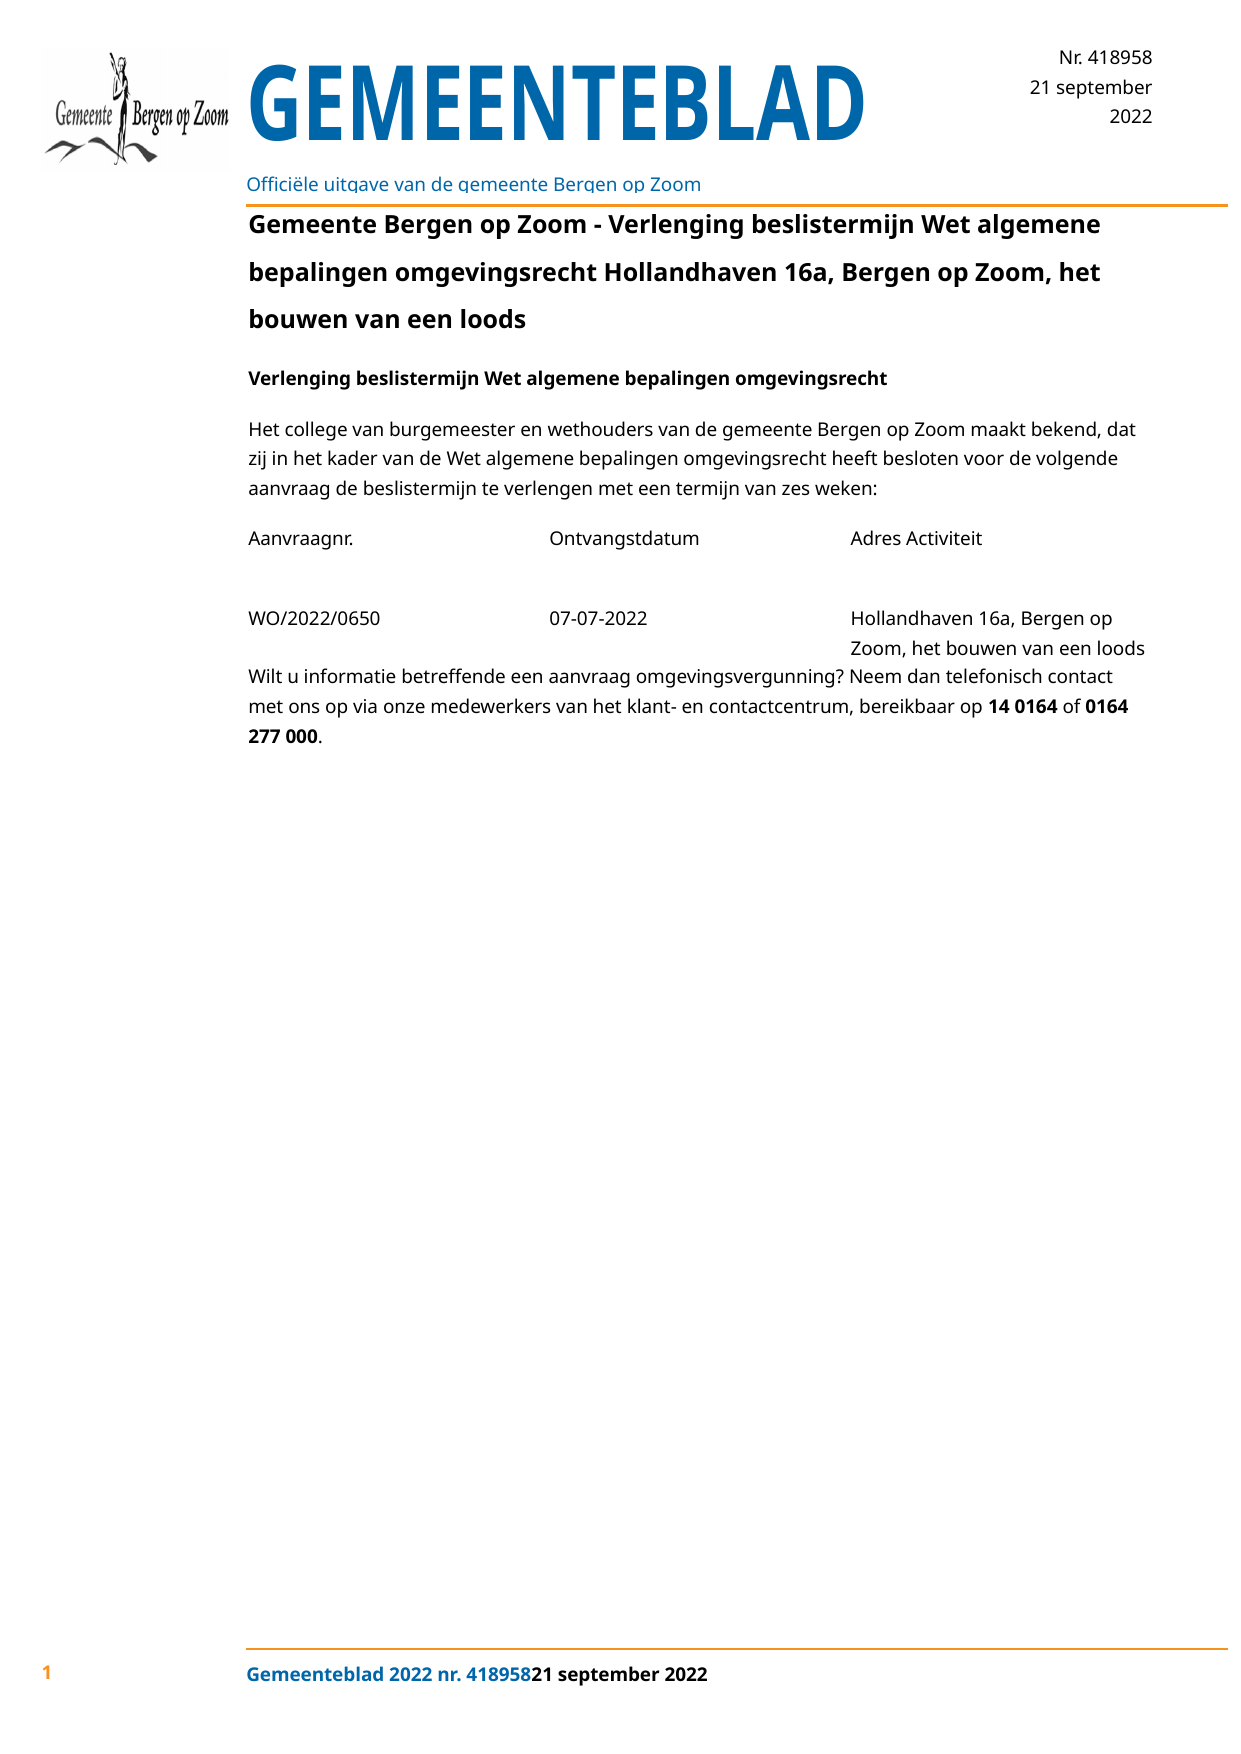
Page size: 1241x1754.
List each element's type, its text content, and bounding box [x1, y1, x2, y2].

table_header Ontvangstdatum [549, 526, 850, 551]
picture [41, 47, 231, 172]
text Verlenging beslistermijn Wet algemene bepalingen omgevingsrecht [248, 366, 1152, 391]
table_header Hollandhaven 16a, Bergen op Zoom, het bouwen van een loods [850, 605, 1152, 660]
table_header 07-07-2022 [549, 605, 850, 660]
text Het college van burgemeester en wethouders van de gemeente Bergen op Zoom maakt bekend, dat zij in het kader van de Wet algemene bepalingen omgevingsrecht heeft besloten voor de volgende aanvraag de beslistermijn te verlengen met een termijn van zes weken: [248, 416, 1152, 501]
text Wilt u informatie betreffende een aanvraag omgevingsvergunning? Neem dan telefonisch contact met ons op via onze medewerkers van het klant- en contactcentrum, bereikbaar op 14 0164 of 0164 277 000. [248, 664, 1152, 748]
table_header WO/2022/0650 [248, 605, 549, 660]
table_header Adres Activiteit [850, 526, 1152, 551]
table_header Aanvraagnr. [248, 526, 549, 551]
text Gemeente Bergen op Zoom - Verlenging beslistermijn Wet algemene bepalingen omgevingsrecht Hollandhaven 16a, Bergen op Zoom, het bouwen van een loods [248, 207, 1152, 336]
